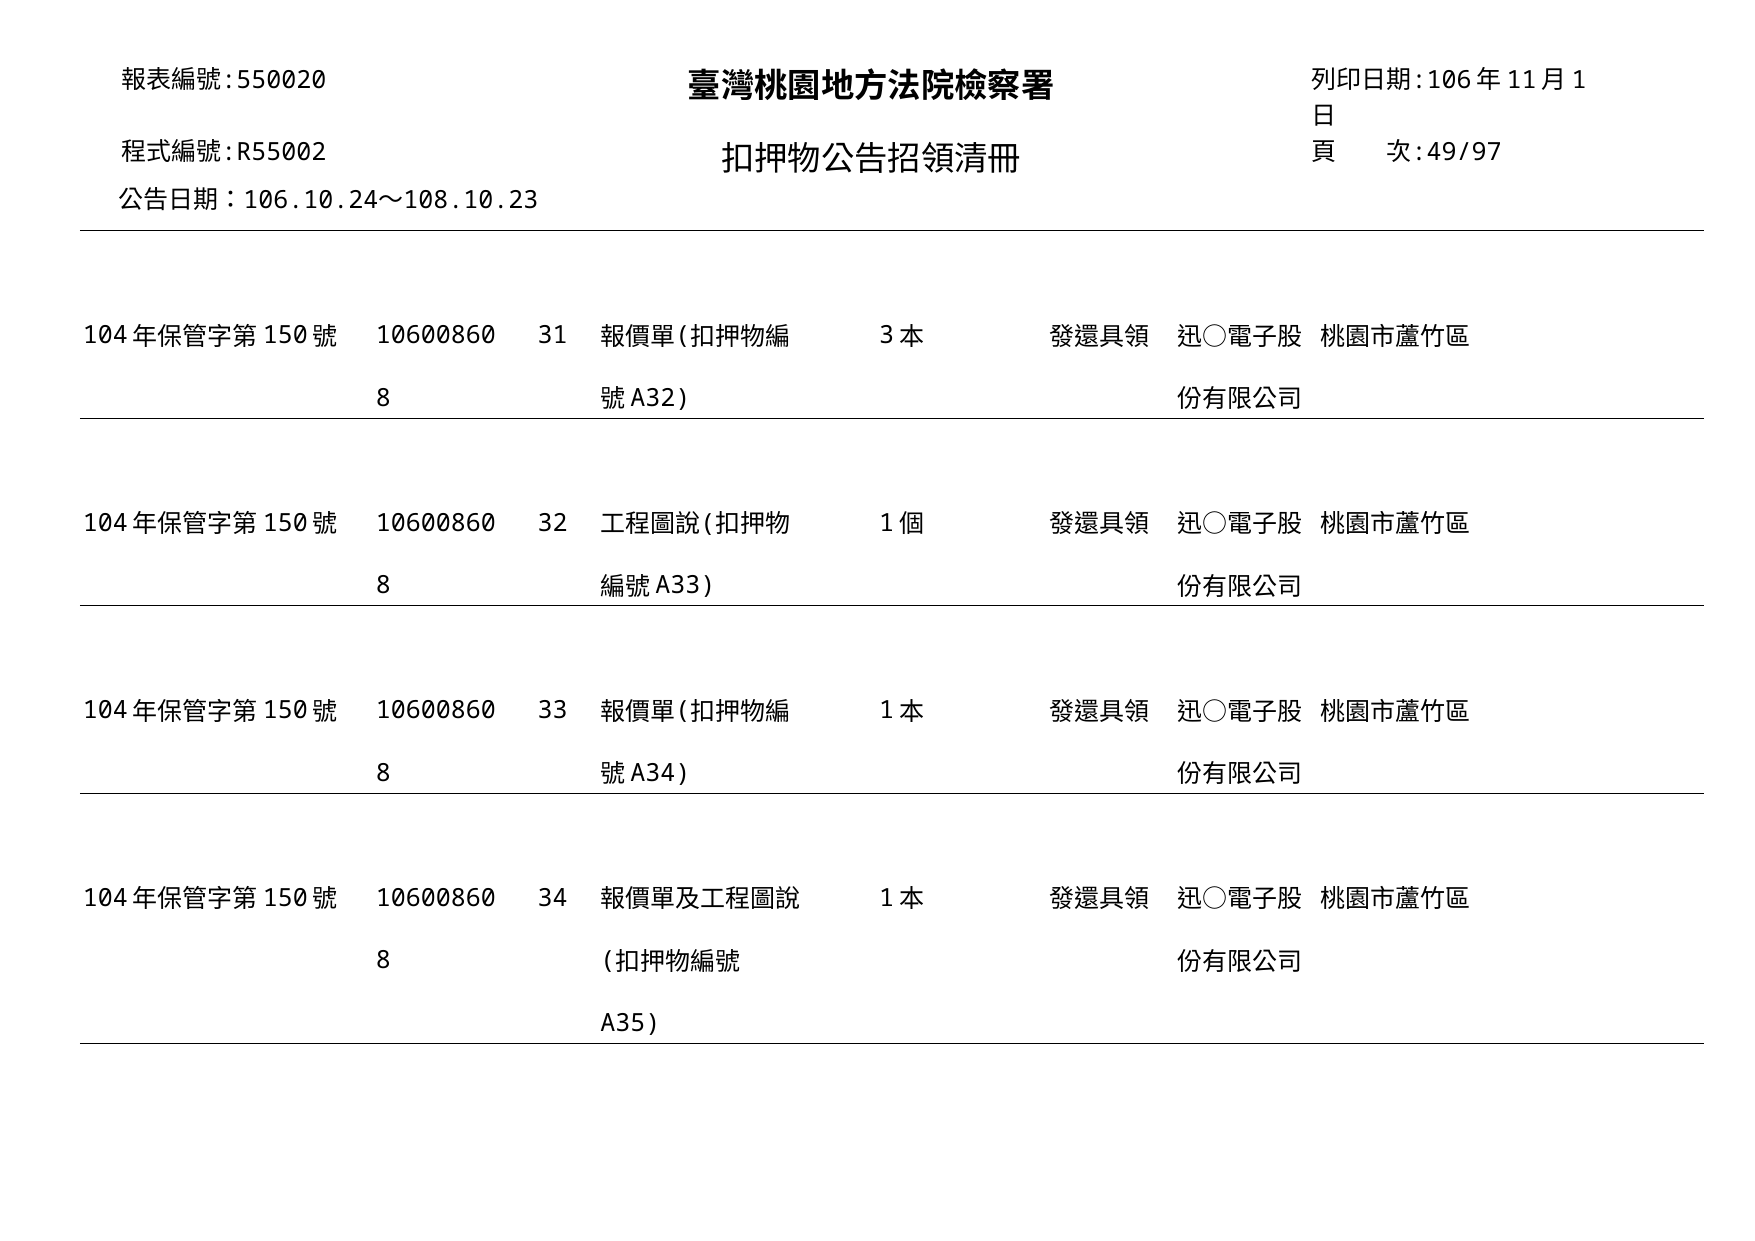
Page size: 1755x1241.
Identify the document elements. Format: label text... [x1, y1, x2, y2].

table_cell 33 [507, 606, 597, 792]
table_cell [927, 794, 1046, 1042]
table_cell 桃園市蘆竹區 [1317, 231, 1575, 417]
table_cell 106008608 [373, 231, 507, 417]
table_cell 3本 [808, 231, 927, 417]
table_cell [927, 419, 1046, 605]
table_cell 迅○電子股份有限公司 [1175, 606, 1317, 792]
table_cell 104年保管字第150號 [80, 231, 373, 417]
table_cell 報價單及工程圖說(扣押物編號A35) [597, 794, 807, 1042]
table_cell 106008608 [373, 794, 507, 1042]
table_cell 發還具領 [1046, 794, 1175, 1042]
table_cell 報價單(扣押物編號A34) [597, 606, 807, 792]
table_cell 1本 [808, 794, 927, 1042]
table_cell 桃園市蘆竹區 [1317, 606, 1575, 792]
table_cell 迅○電子股份有限公司 [1175, 231, 1317, 417]
table_cell [1575, 606, 1704, 792]
table_cell [1575, 231, 1704, 417]
table_cell 104年保管字第150號 [80, 606, 373, 792]
table_cell 發還具領 [1046, 606, 1175, 792]
table_cell 104年保管字第150號 [80, 794, 373, 1042]
table_cell [927, 606, 1046, 792]
table_cell 迅○電子股份有限公司 [1175, 794, 1317, 1042]
table_cell 106008608 [373, 606, 507, 792]
table_cell 1個 [808, 419, 927, 605]
table_cell [1575, 419, 1704, 605]
table_cell 1本 [808, 606, 927, 792]
table_cell 106008608 [373, 419, 507, 605]
table_cell 104年保管字第150號 [80, 419, 373, 605]
table_cell 迅○電子股份有限公司 [1175, 419, 1317, 605]
table_cell [927, 231, 1046, 417]
table_cell 報價單(扣押物編號A32) [597, 231, 807, 417]
table_cell 發還具領 [1046, 231, 1175, 417]
table_cell 桃園市蘆竹區 [1317, 794, 1575, 1042]
table_cell 桃園市蘆竹區 [1317, 419, 1575, 605]
table_cell 34 [507, 794, 597, 1042]
table_cell 32 [507, 419, 597, 605]
table_cell [1575, 794, 1704, 1042]
table_cell 31 [507, 231, 597, 417]
table_cell 工程圖說(扣押物編號A33) [597, 419, 807, 605]
table_cell 發還具領 [1046, 419, 1175, 605]
